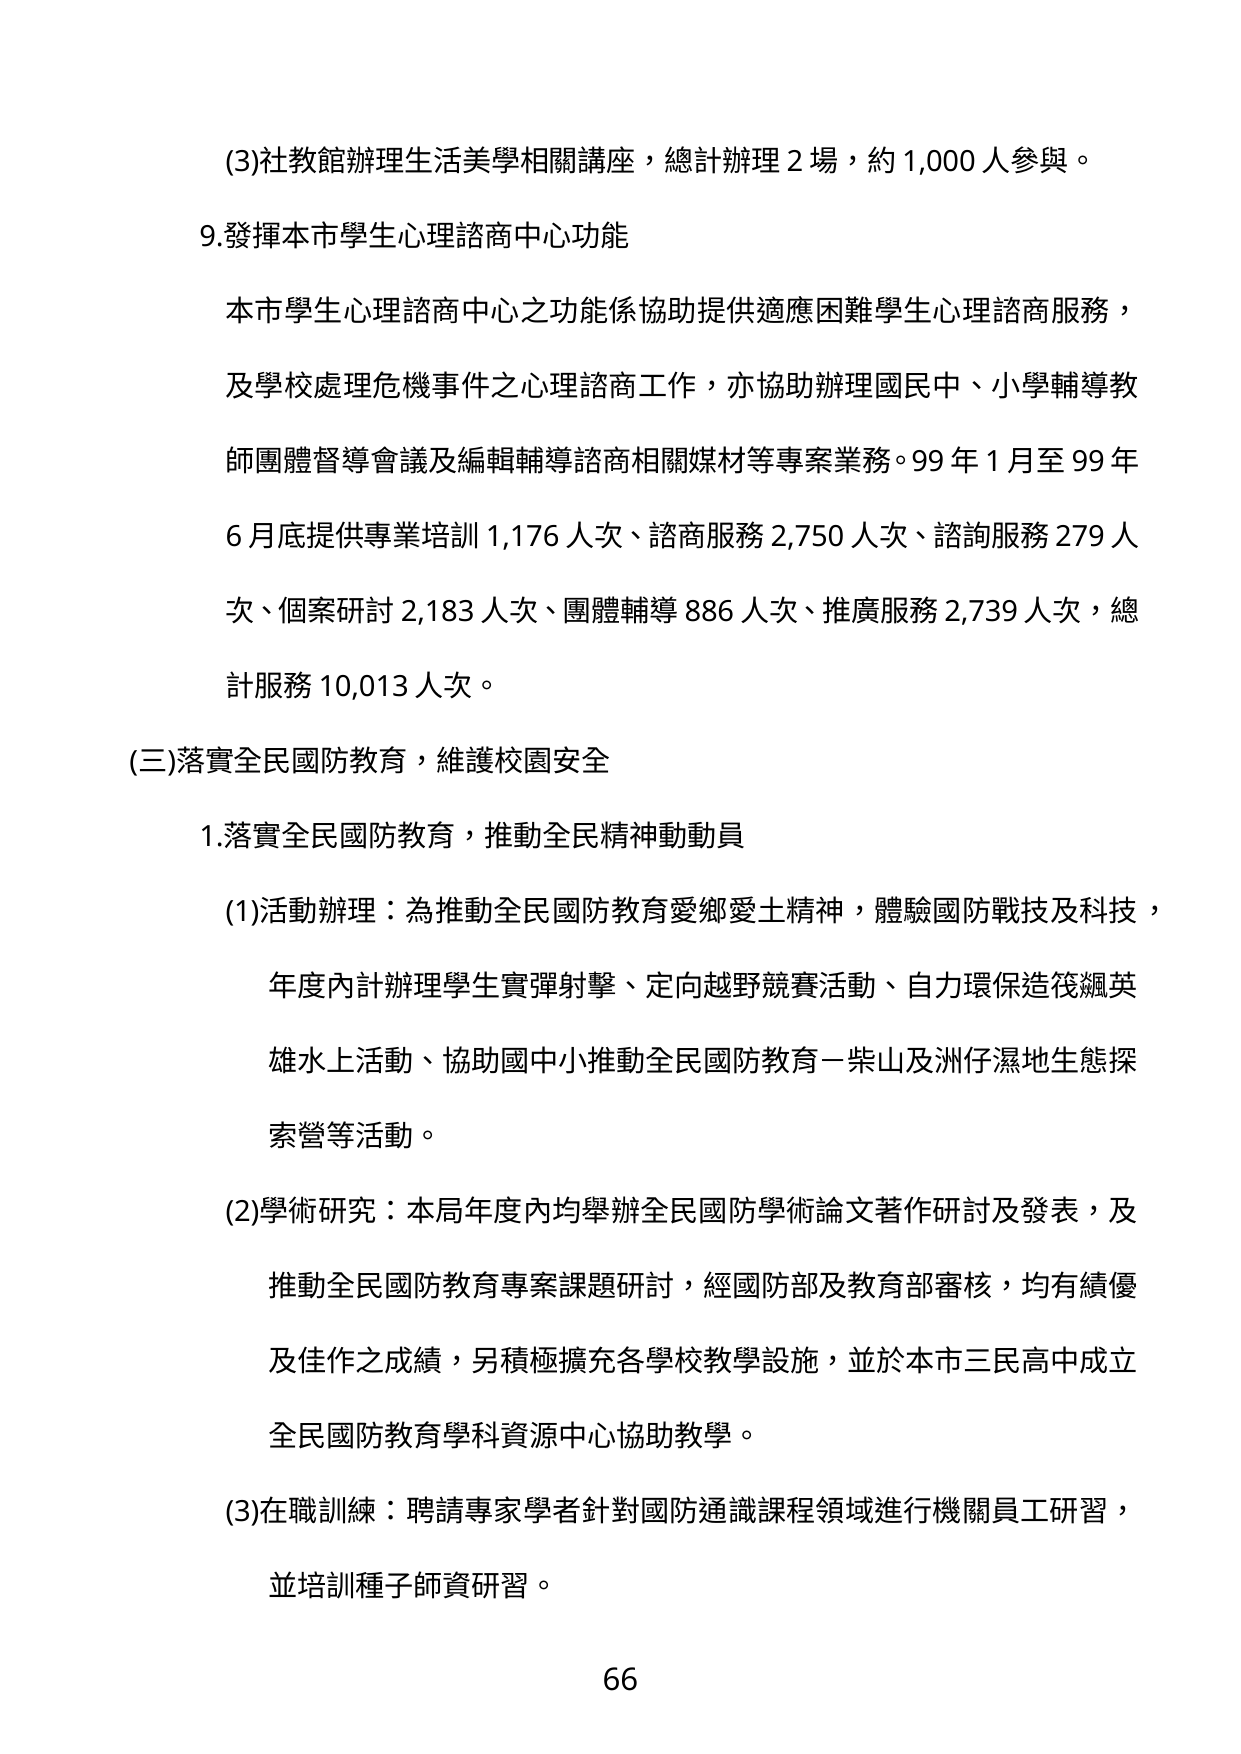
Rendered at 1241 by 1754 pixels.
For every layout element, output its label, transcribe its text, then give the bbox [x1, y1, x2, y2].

text 9.發揮本市學生心理諮商中心功能 [113, 196, 1140, 271]
text (3)在職訓練：聘請專家學者針對國防通識課程領域進行機關員工研習，並培訓種子師資研習。 [225, 1471, 1140, 1621]
text 1.落實全民國防教育，推動全民精神動動員 [113, 796, 1140, 871]
text (3)社教館辦理生活美學相關講座，總計辦理2場，約1,000人參與。 [225, 121, 1140, 196]
text (2)學術研究：本局年度內均舉辦全民國防學術論文著作研討及發表，及推動全民國防教育專案課題研討，經國防部及教育部審核，均有績優及佳作之成績，另積極擴充各學校教學設施，並於本市三民高中成立全民國防教育學科資源中心協助教學。 [225, 1171, 1140, 1471]
text 本市學生心理諮商中心之功能係協助提供適應困難學生心理諮商服務，及學校處理危機事件之心理諮商工作，亦協助辦理國民中、小學輔導教師團體督導會議及編輯輔導諮商相關媒材等專案業務。99年1月至99年6月底提供專業培訓1,176人次、諮商服務2,750人次、諮詢服務279人次、個案研討2,183人次、團體輔導886人次、推廣服務2,739人次，總計服務10,013人次。 [225, 271, 1140, 721]
text (1)活動辦理：為推動全民國防教育愛鄉愛土精神，體驗國防戰技及科技，年度內計辦理學生實彈射擊、定向越野競賽活動、自力環保造筏飊英雄水上活動、協助國中小推動全民國防教育－柴山及洲仔濕地生態探索營等活動。 [225, 871, 1140, 1171]
text (三)落實全民國防教育，維護校園安全 [100, 721, 1140, 796]
